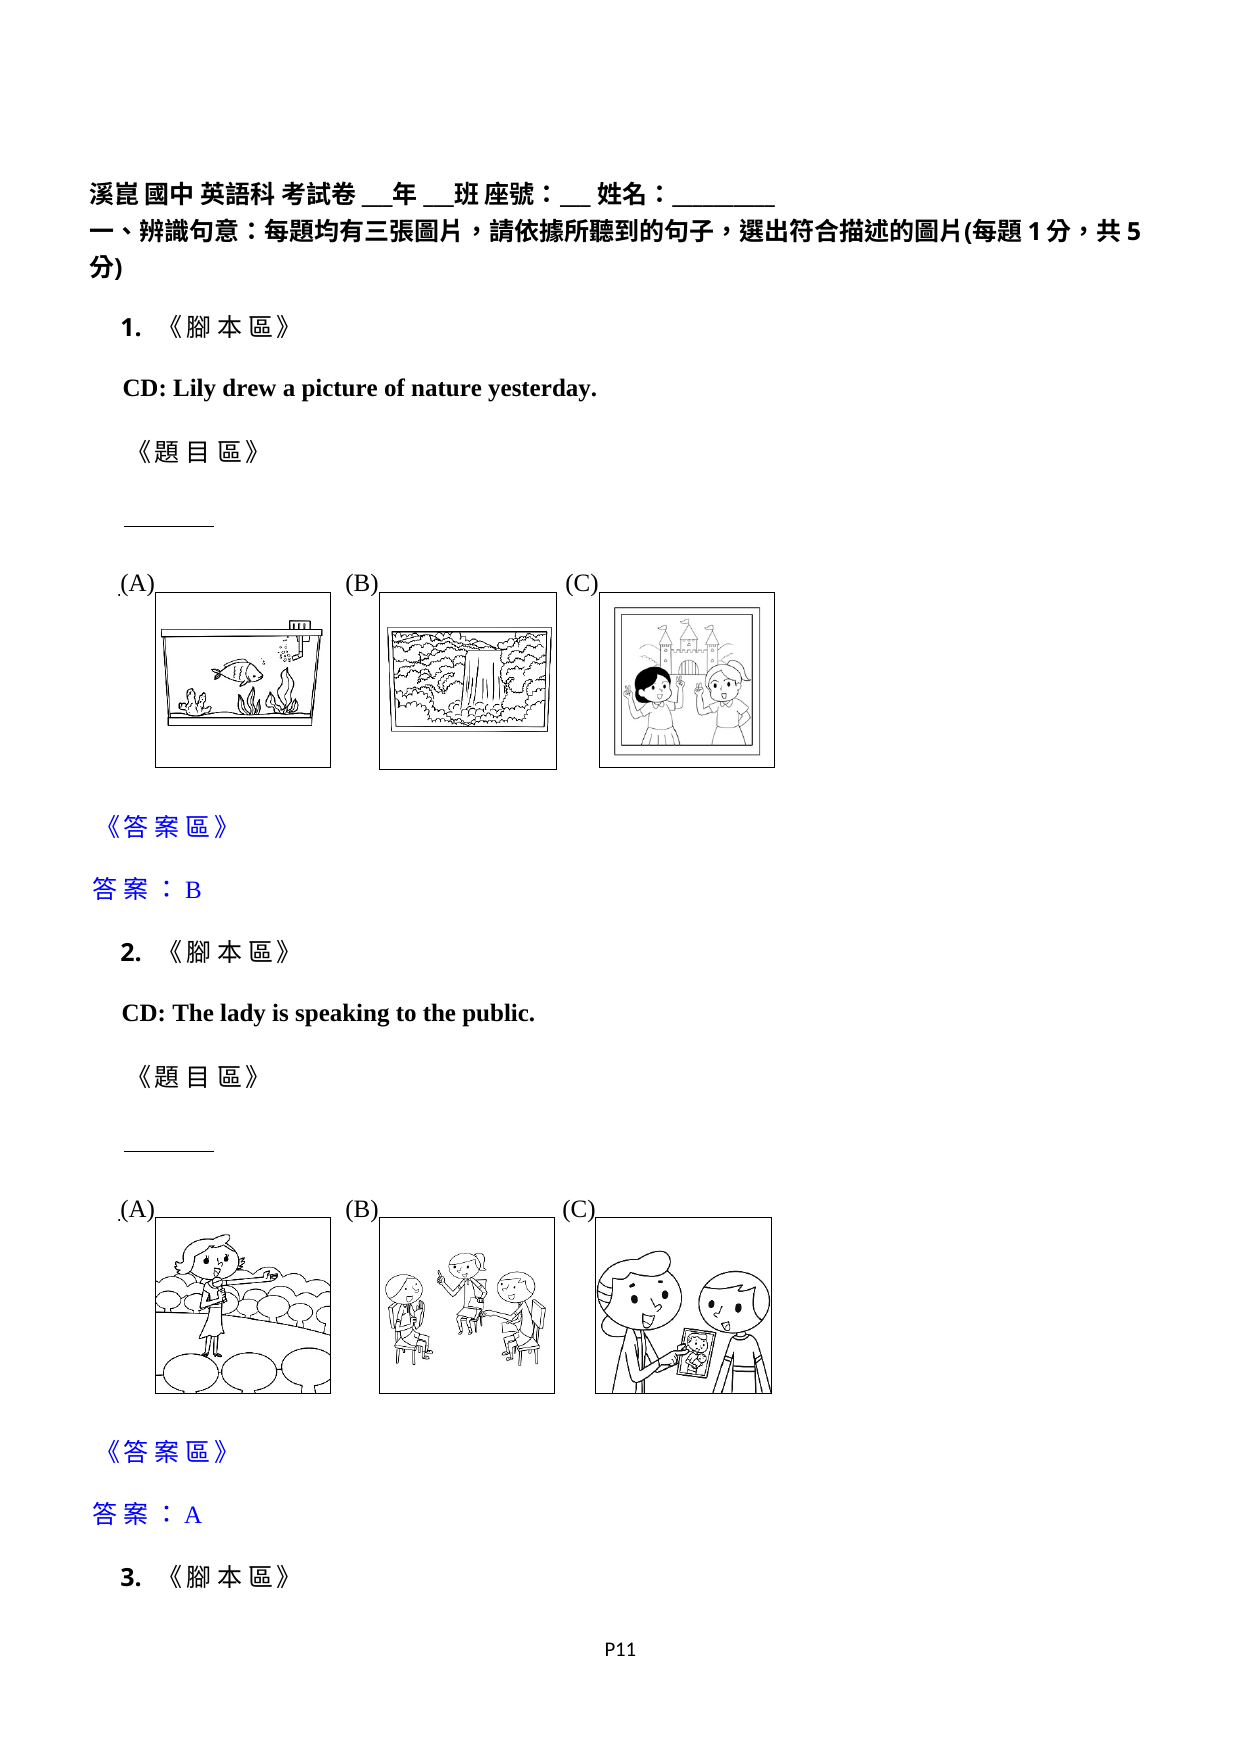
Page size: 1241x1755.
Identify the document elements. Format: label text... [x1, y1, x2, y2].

list 《腳本區》 CD: There are half a dozen students in the classroom. 《題目區》 (A) (B) (C) [118, 1533, 1151, 1596]
text 《答案區》 答案：B [89, 783, 1151, 908]
list 《腳本區》 CD: The lady is speaking to the public. 《題目區》 (A) (B)(C) [118, 908, 1151, 1408]
text 一、辨識句意：每題均有三張圖片，請依據所聽到的句子，選出符合描述的圖片(每題1分，共5分) [89, 211, 1151, 283]
text 《答案區》 答案：A [89, 1408, 1151, 1533]
text 溪崑 國中 英語科 考試卷 ___年 ___班 座號：___ 姓名：__________ [89, 175, 1151, 211]
list 《腳本區》 CD: Lily drew a picture of nature yesterday. 《題目區》 (A) (B) (C) [118, 283, 1151, 783]
